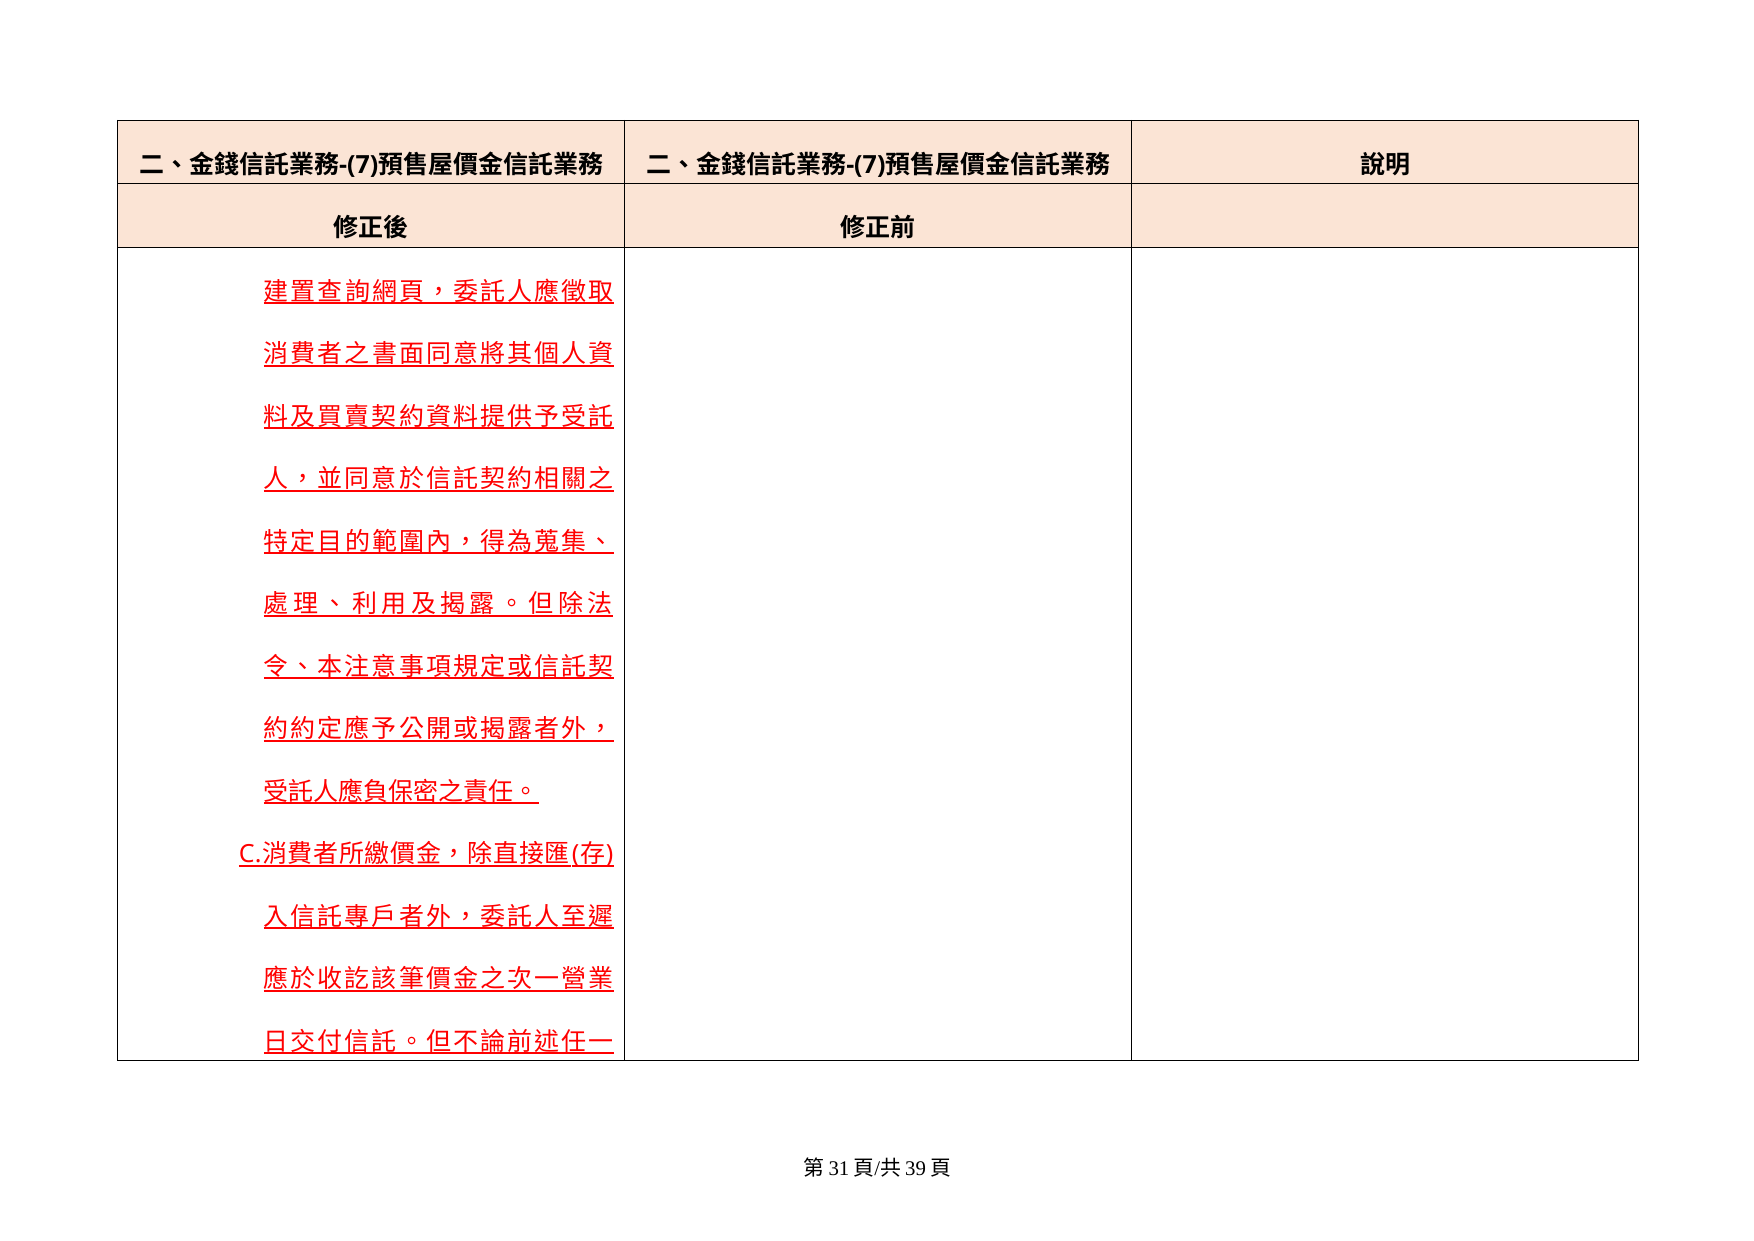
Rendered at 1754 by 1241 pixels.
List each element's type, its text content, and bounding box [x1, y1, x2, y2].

table_cell [625, 248, 1131, 1060]
table_cell [1132, 184, 1638, 247]
table_cell 建置查詢網頁，委託人應徵取消費者之書面同意將其個人資料及買賣契約資料提供予受託人，並同意於信託契約相關之特定目的範圍內，得為蒐集、處理、利用及揭露。但除法令、本注意事項規定或信託契約約定應予公開或揭露者外，受託人應負保密之責任。 C.消費者所繳價金，除直接匯(存)入信託專戶者外，委託人至遲應於收訖該筆價金之次一營業日交付信託。但不論前述任一 [118, 248, 624, 1060]
table_header 二、金錢信託業務-(7)預售屋價金信託業務 [118, 121, 624, 183]
table_cell 修正後 [118, 184, 624, 247]
table_cell [1132, 248, 1638, 1060]
table_header 說明 [1132, 121, 1638, 183]
table_cell 修正前 [625, 184, 1131, 247]
table_header 二、金錢信託業務-(7)預售屋價金信託業務 [625, 121, 1131, 183]
